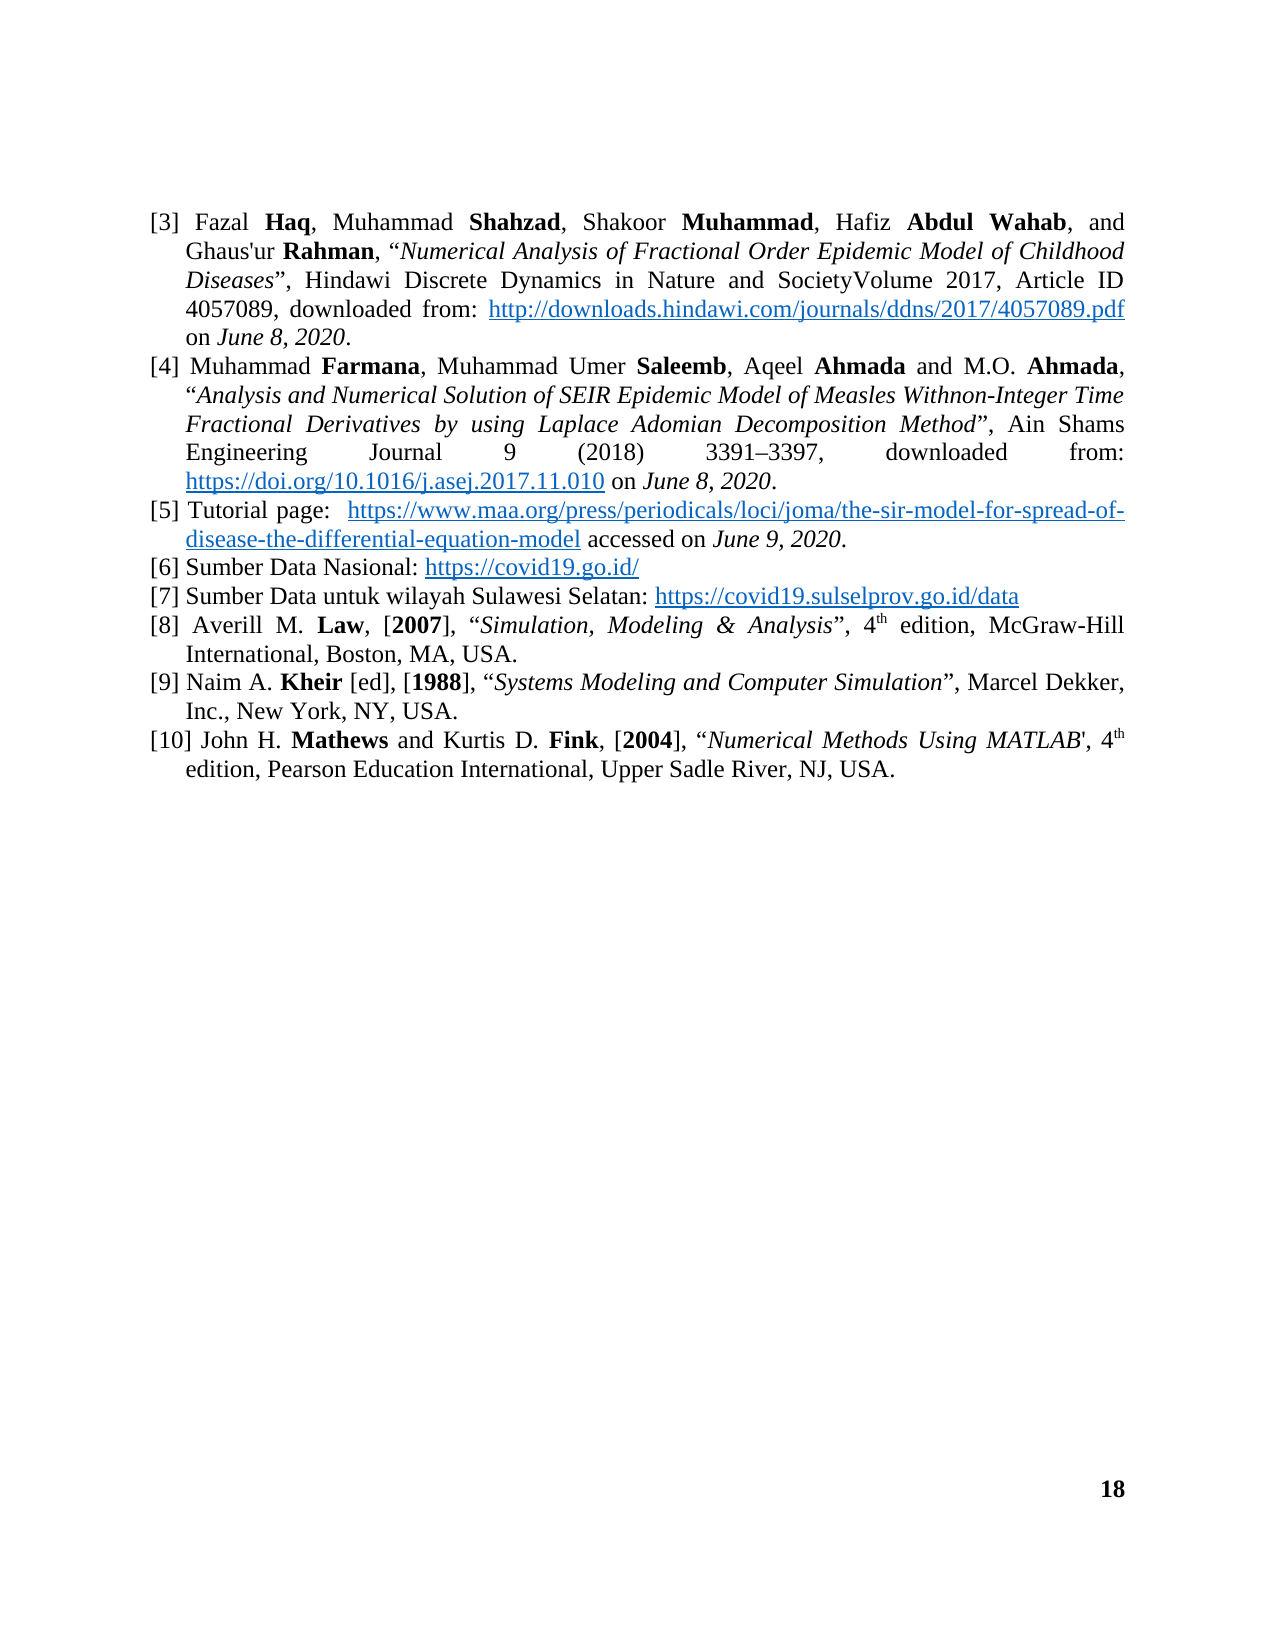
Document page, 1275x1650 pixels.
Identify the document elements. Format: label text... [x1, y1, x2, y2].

text [6] Sumber Data Nasional: https://covid19.go.id/ [150, 552, 1125, 581]
text [9] Naim A. Kheir [ed], [1988], “Systems Modeling and Computer Simulation”, Marcel Dekker, Inc., New York, NY, USA. [150, 667, 1125, 725]
text [3] Fazal Haq, Muhammad Shahzad, Shakoor Muhammad, Hafiz Abdul Wahab, and Ghaus'ur Rahman, “Numerical Analysis of Fractional Order Epidemic Model of Childhood Diseases”, Hindawi Discrete Dynamics in Nature and SocietyVolume 2017, Article ID 4057089, downloaded from: http://downloads.hindawi.com/journals/ddns/2017/4057089.pdf on June 8, 2020. [150, 207, 1125, 351]
text [7] Sumber Data untuk wilayah Sulawesi Selatan: https://covid19.sulselprov.go.id/data [150, 581, 1125, 610]
text [10] John H. Mathews and Kurtis D. Fink, [2004], “Numerical Methods Using MATLAB', 4th edition, Pearson Education International, Upper Sadle River, NJ, USA. [150, 725, 1125, 782]
text [4] Muhammad Farmana, Muhammad Umer Saleemb, Aqeel Ahmada and M.O. Ahmada, “Analysis and Numerical Solution of SEIR Epidemic Model of Measles Withnon-Integer Time Fractional Derivatives by using Laplace Adomian Decomposition Method”, Ain Shams Engineering Journal 9 (2018) 3391–3397, downloaded from: https://doi.org/10.1016/j.asej.2017.11.010 on June 8, 2020. [150, 351, 1125, 495]
text [8] Averill M. Law, [2007], “Simulation, Modeling & Analysis”, 4th edition, McGraw-Hill International, Boston, MA, USA. [150, 610, 1125, 667]
text [5] Tutorial page: https://www.maa.org/press/periodicals/loci/joma/the-sir-model-for-spread-of-disease-the-differential-equation-model accessed on June 9, 2020. [150, 495, 1125, 552]
